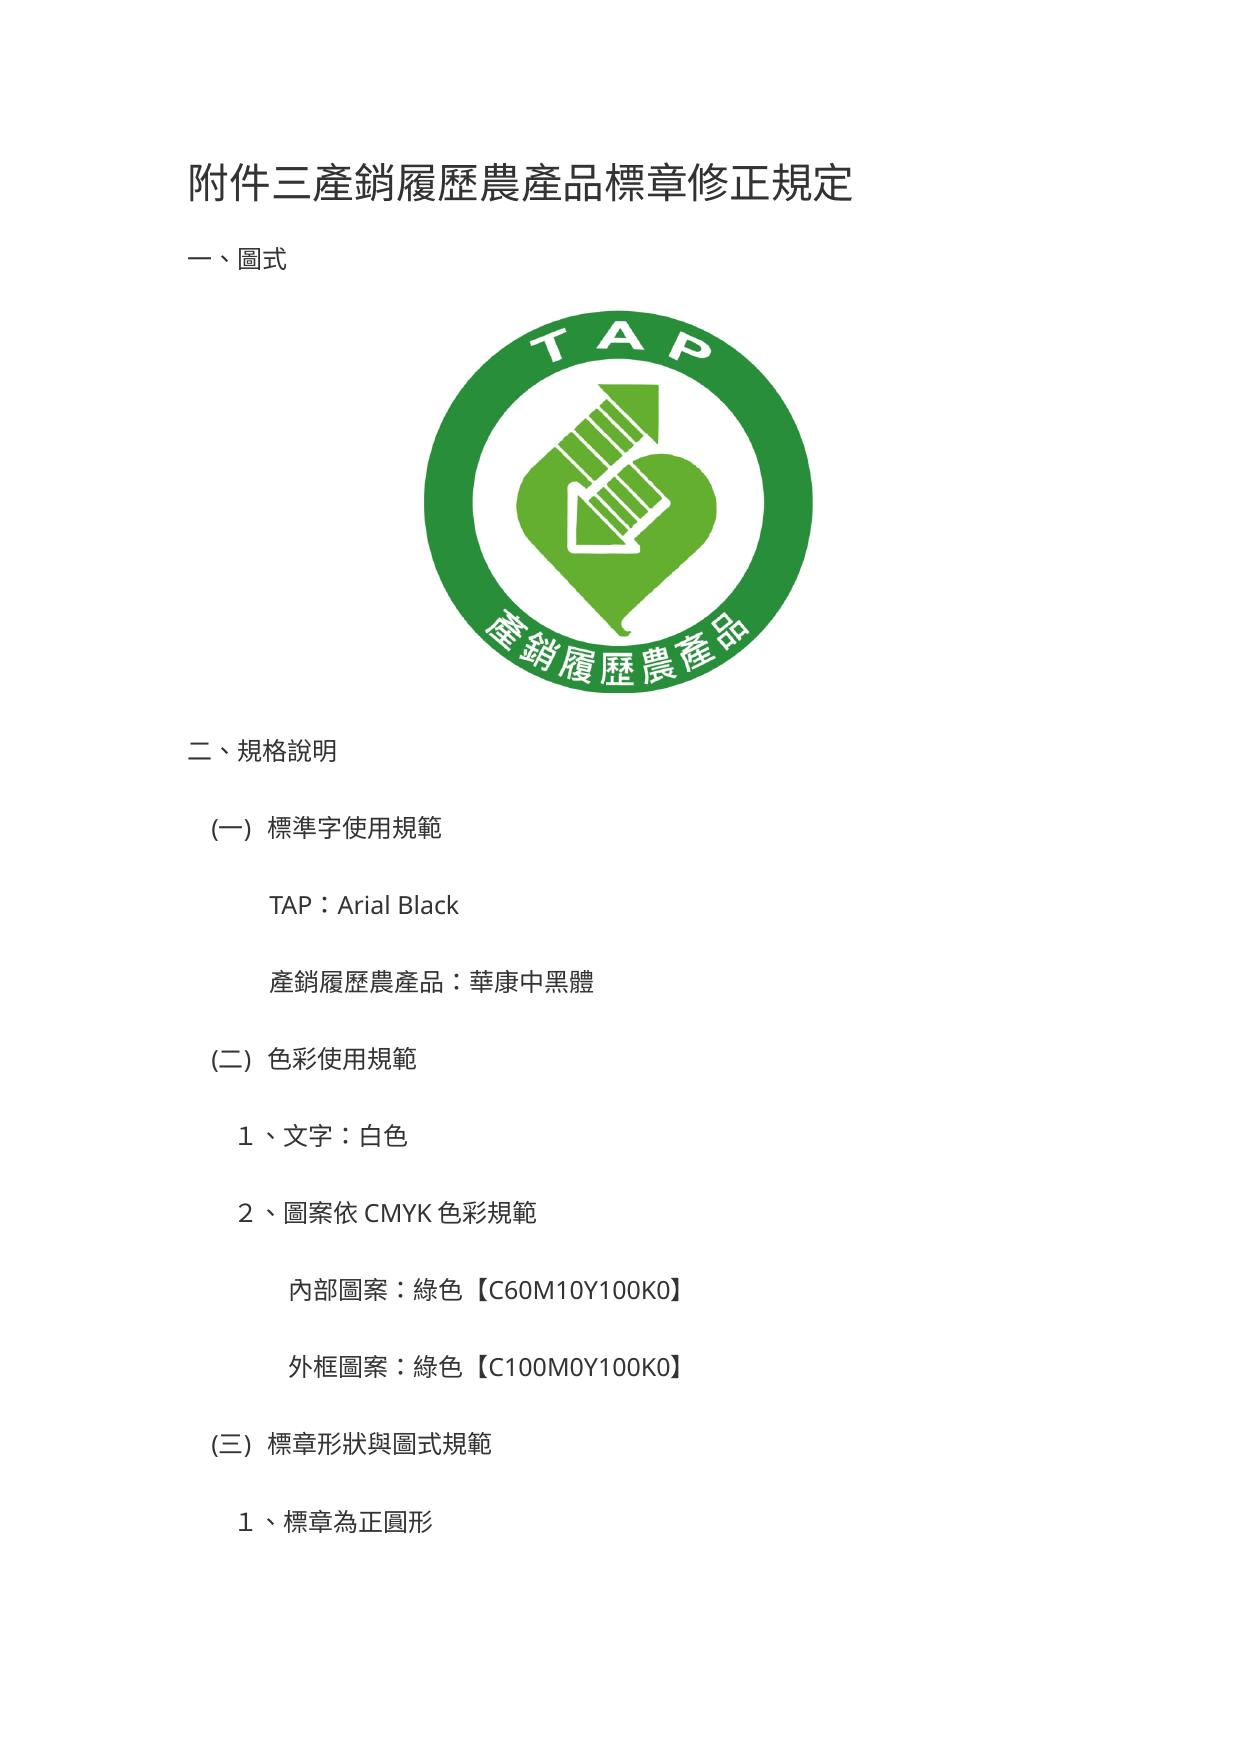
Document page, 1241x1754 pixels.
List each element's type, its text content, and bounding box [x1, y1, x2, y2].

text 外框圖案：綠色【C100M0Y100K0】 [250, 1338, 1053, 1386]
text 附件三產銷履歷農產品標章修正規定 [187, 150, 1053, 210]
text １、標章為正圓形 [234, 1493, 1053, 1541]
text 內部圖案：綠色【C60M10Y100K0】 [250, 1261, 1053, 1309]
text １、文字：白色 [234, 1107, 1053, 1155]
text (一) 標準字使用規範 [211, 799, 1053, 847]
text (三) 標章形狀與圖式規範 [211, 1416, 1053, 1463]
text 二、規格說明 [187, 722, 1053, 770]
text TAP：Arial Black [223, 876, 1053, 924]
text ２、圖案依CMYK色彩規範 [234, 1184, 1053, 1232]
text 一、圖式 [187, 239, 1053, 276]
text 產銷履歷農產品：華康中黑體 [223, 953, 1053, 1001]
picture [423, 305, 817, 693]
text (二) 色彩使用規範 [211, 1030, 1053, 1078]
